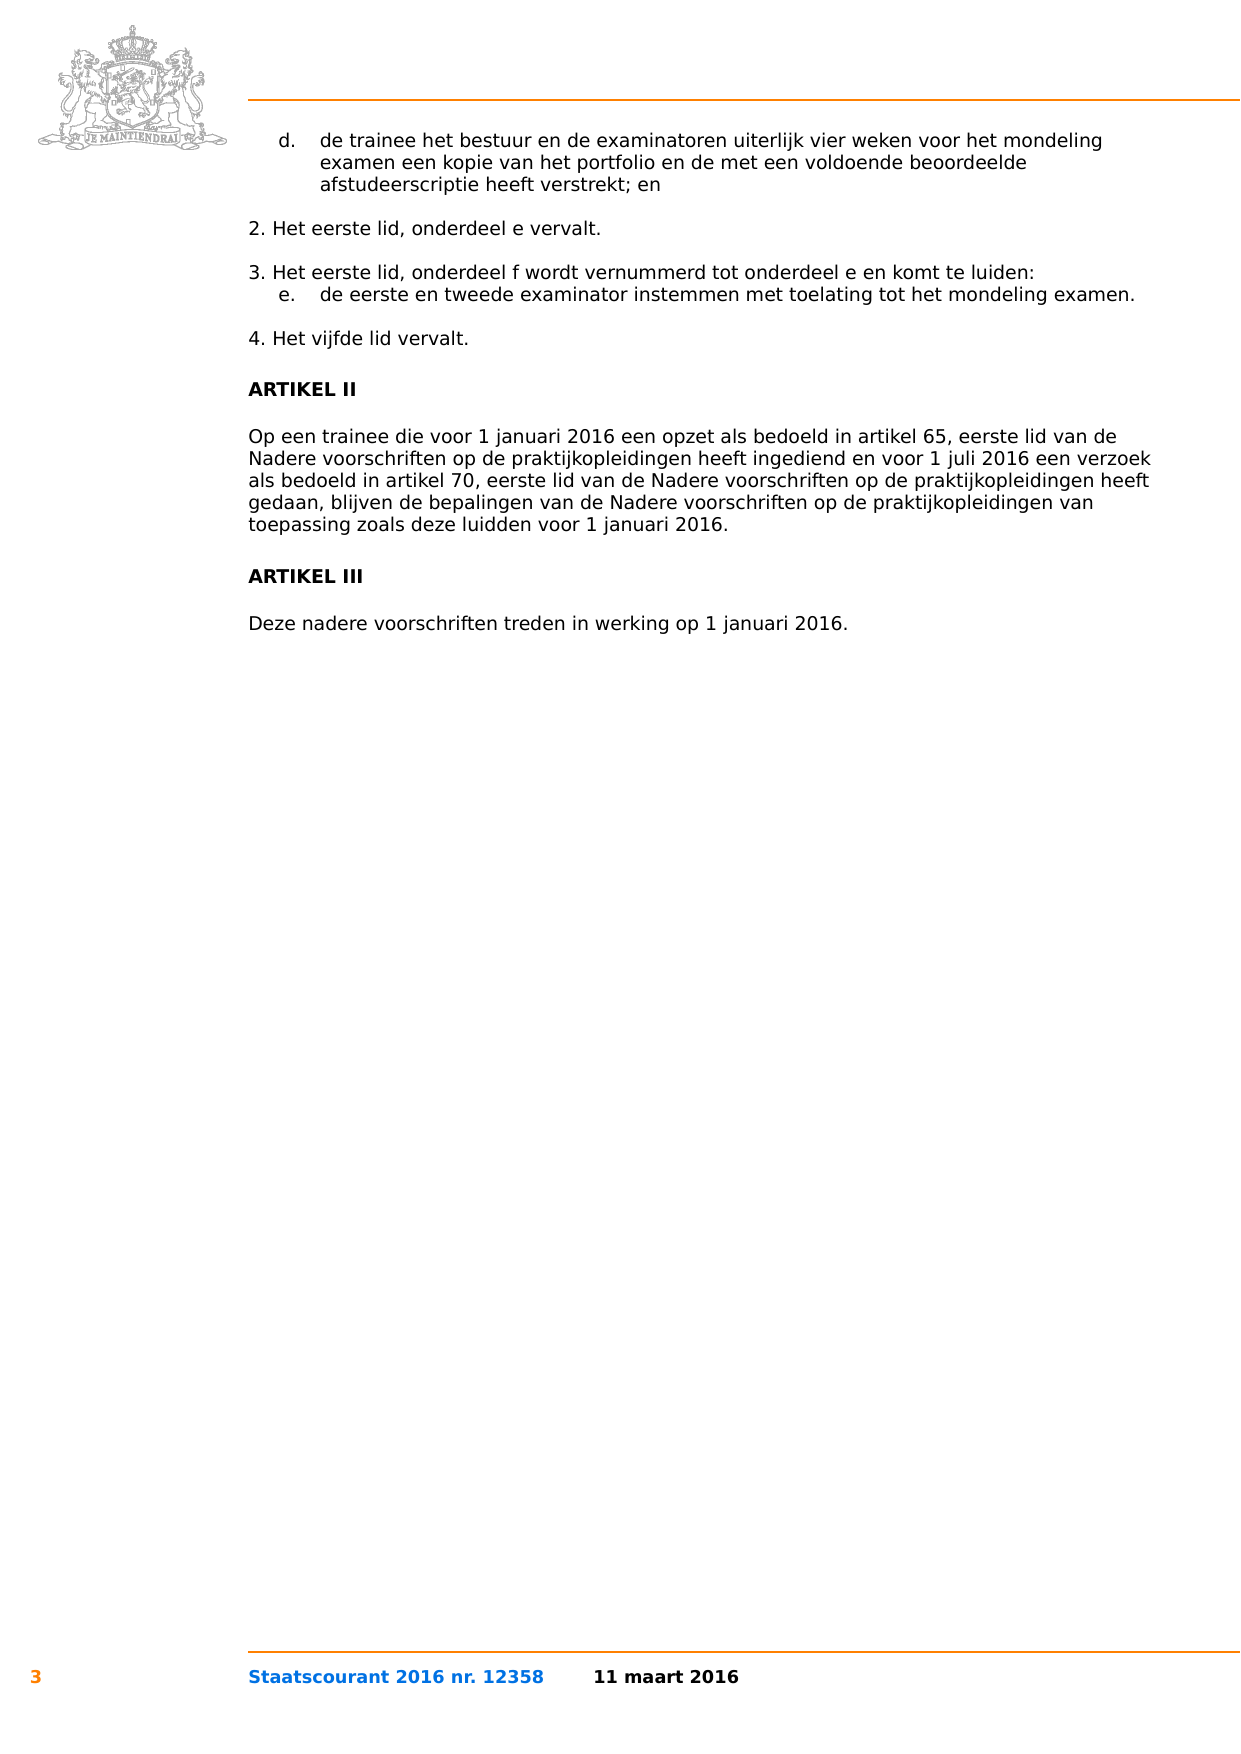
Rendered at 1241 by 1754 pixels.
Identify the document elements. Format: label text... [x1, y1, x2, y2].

text 3. Het eerste lid, onderdeel f wordt vernummerd tot onderdeel e en komt te luiden: [248, 262, 1163, 283]
picture [38, 25, 227, 150]
text Op een trainee die voor 1 januari 2016 een opzet als bedoeld in artikel 65, eerste lid van de Nadere voorschriften op de praktijkopleidingen heeft ingediend en voor 1 juli 2016 een verzoek als bedoeld in artikel 70, eerste lid van de Nadere voorschriften op de praktijkopleidingen heeft gedaan, blijven de bepalingen van de Nadere voorschriften op de praktijkopleidingen van toepassing zoals deze luidden voor 1 januari 2016. [248, 426, 1163, 536]
subtitle ARTIKEL III [248, 566, 1163, 588]
text e. de eerste en tweede examinator instemmen met toelating tot het mondeling examen. [278, 283, 1163, 306]
subtitle ARTIKEL II [248, 379, 1163, 401]
text Deze nadere voorschriften treden in werking op 1 januari 2016. [248, 613, 1163, 635]
text 4. Het vijfde lid vervalt. [248, 327, 1163, 349]
text d. de trainee het bestuur en de examinatoren uiterlijk vier weken voor het mondeling examen een kopie van het portfolio en de met een voldoende beoordeelde afstudeerscriptie heeft verstrekt; en [278, 130, 1163, 196]
text 2. Het eerste lid, onderdeel e vervalt. [248, 218, 1163, 240]
